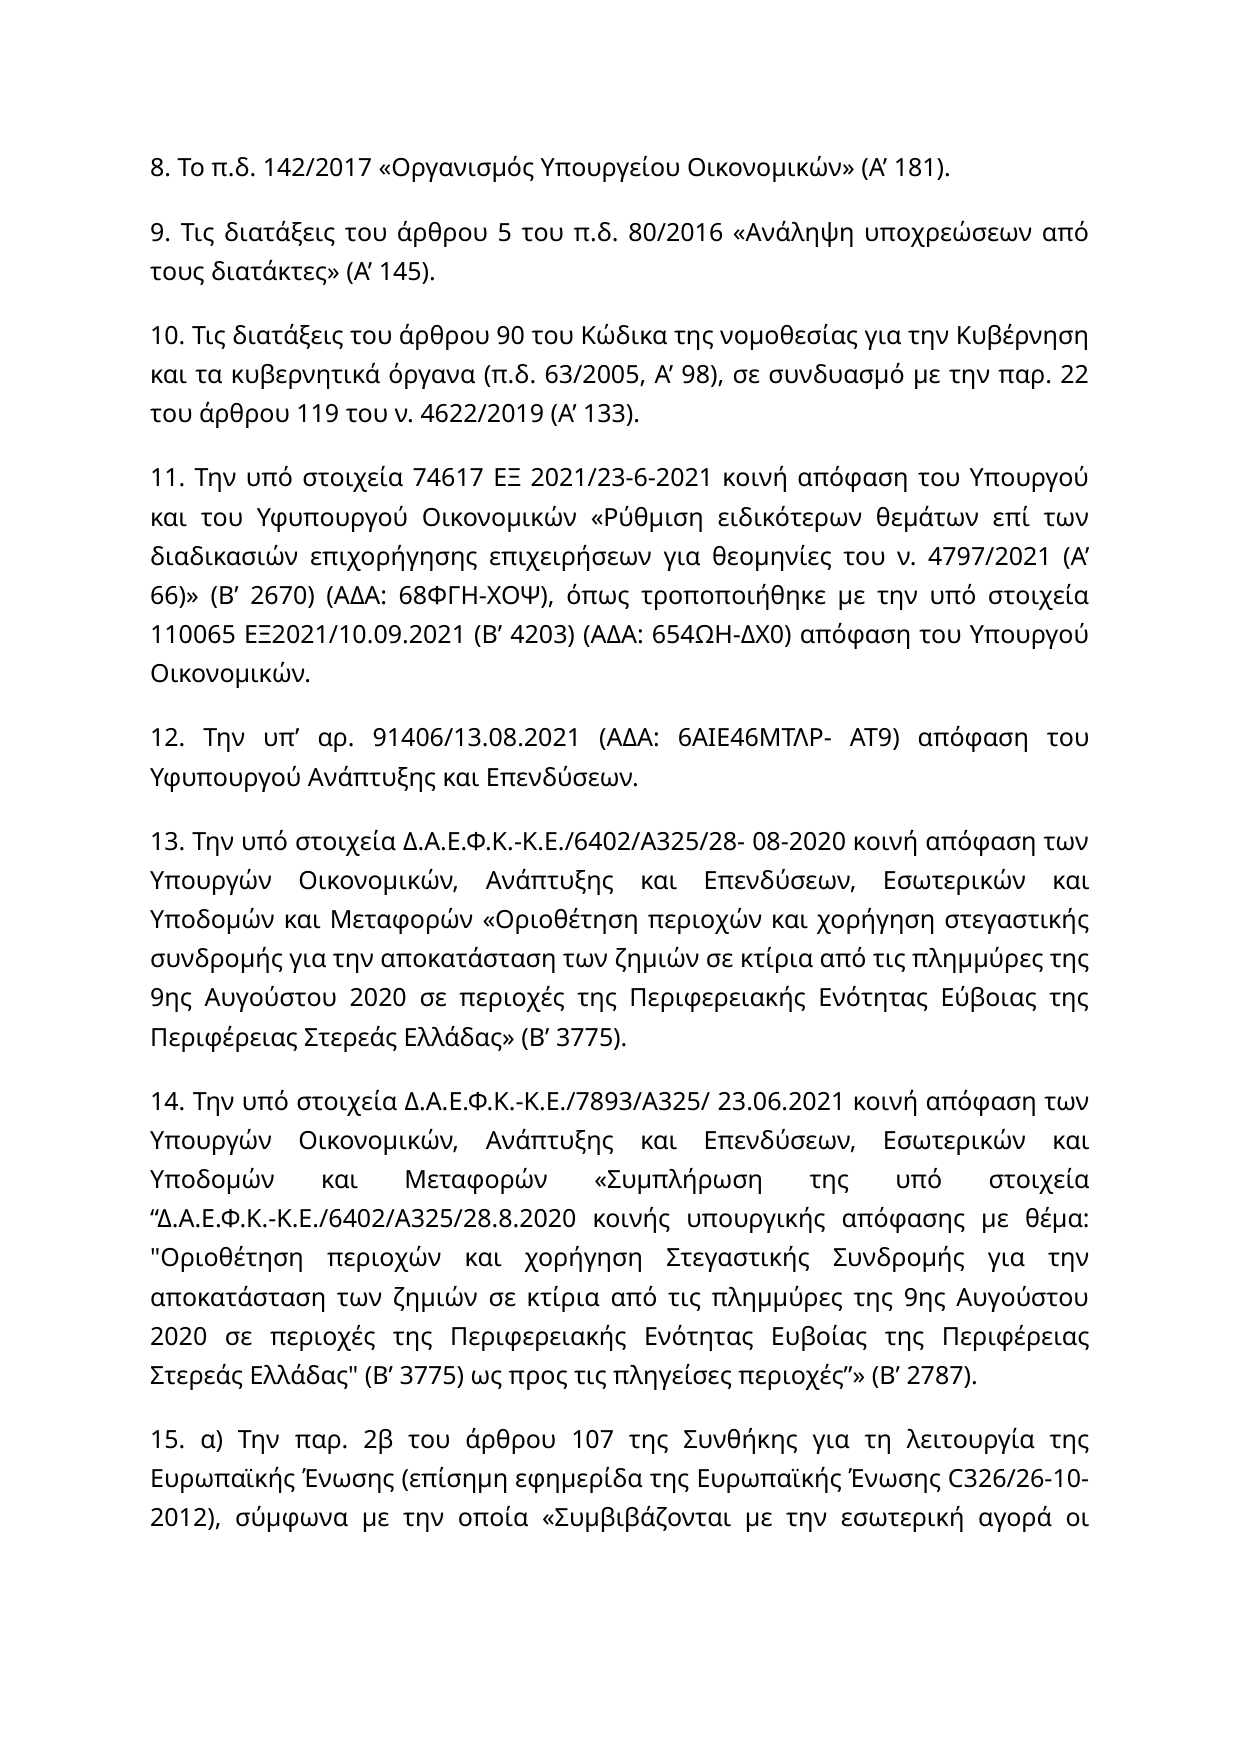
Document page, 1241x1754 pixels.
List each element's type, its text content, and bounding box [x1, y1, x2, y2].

text 15. α) Την παρ. 2β του άρθρου 107 της Συνθήκης για τη λειτουργία της Ευρωπαϊκής Ένωσης (επίσημη εφημερίδα της Ευρωπαϊκής Ένωσης C326/26-10-2012), σύμφωνα με την οποία «Συμβιβάζονται με την εσωτερική αγορά οι [150, 1422, 1090, 1534]
text 9. Τις διατάξεις του άρθρου 5 του π.δ. 80/2016 «Ανάληψη υποχρεώσεων από τους διατάκτες» (Α’ 145). [150, 214, 1090, 287]
text 12. Την υπ’ αρ. 91406/13.08.2021 (ΑΔΑ: 6ΑΙΕ46ΜΤΛΡ- ΑΤ9) απόφαση του Υφυπουργού Ανάπτυξης και Επενδύσεων. [150, 720, 1090, 793]
text 8. Το π.δ. 142/2017 «Οργανισμός Υπουργείου Οικονομικών» (Α’ 181). [150, 150, 1090, 184]
text 11. Την υπό στοιχεία 74617 ΕΞ 2021/23-6-2021 κοινή απόφαση του Υπουργού και του Υφυπουργού Οικονομικών «Ρύθμιση ειδικότερων θεμάτων επί των διαδικασιών επιχορήγησης επιχειρήσεων για θεομηνίες του ν. 4797/2021 (Α’ 66)» (Β’ 2670) (ΑΔΑ: 68ΦΓΗ-ΧΟΨ), όπως τροποποιήθηκε με την υπό στοιχεία 110065 ΕΞ2021/10.09.2021 (Β’ 4203) (ΑΔΑ: 654ΩΗ-ΔΧ0) απόφαση του Υπουργού Οικονομικών. [150, 460, 1090, 690]
text 13. Την υπό στοιχεία Δ.Α.Ε.Φ.Κ.-Κ.Ε./6402/Α325/28- 08-2020 κοινή απόφαση των Υπουργών Οικονομικών, Ανάπτυξης και Επενδύσεων, Εσωτερικών και Υποδομών και Μεταφορών «Οριοθέτηση περιοχών και χορήγηση στεγαστικής συνδρομής για την αποκατάσταση των ζημιών σε κτίρια από τις πλημμύρες της 9ης Αυγούστου 2020 σε περιοχές της Περιφερειακής Ενότητας Εύβοιας της Περιφέρειας Στερεάς Ελλάδας» (Β’ 3775). [150, 823, 1090, 1053]
text 14. Την υπό στοιχεία Δ.Α.Ε.Φ.Κ.-Κ.Ε./7893/Α325/ 23.06.2021 κοινή απόφαση των Υπουργών Οικονομικών, Ανάπτυξης και Επενδύσεων, Εσωτερικών και Υποδομών και Μεταφορών «Συμπλήρωση της υπό στοιχεία “Δ.Α.Ε.Φ.Κ.-K.E./6402/Α325/28.8.2020 κοινής υπουργικής απόφασης με θέμα: "Οριοθέτηση περιοχών και χορήγηση Στεγαστικής Συνδρομής για την αποκατάσταση των ζημιών σε κτίρια από τις πλημμύρες της 9ης Αυγούστου 2020 σε περιοχές της Περιφερειακής Ενότητας Ευβοίας της Περιφέρειας Στερεάς Ελλάδας" (Β’ 3775) ως προς τις πληγείσες περιοχές”» (Β’ 2787). [150, 1083, 1090, 1392]
text 10. Τις διατάξεις του άρθρου 90 του Κώδικα της νομοθεσίας για την Κυβέρνηση και τα κυβερνητικά όργανα (π.δ. 63/2005, Α’ 98), σε συνδυασμό με την παρ. 22 του άρθρου 119 του ν. 4622/2019 (Α’ 133). [150, 317, 1090, 430]
